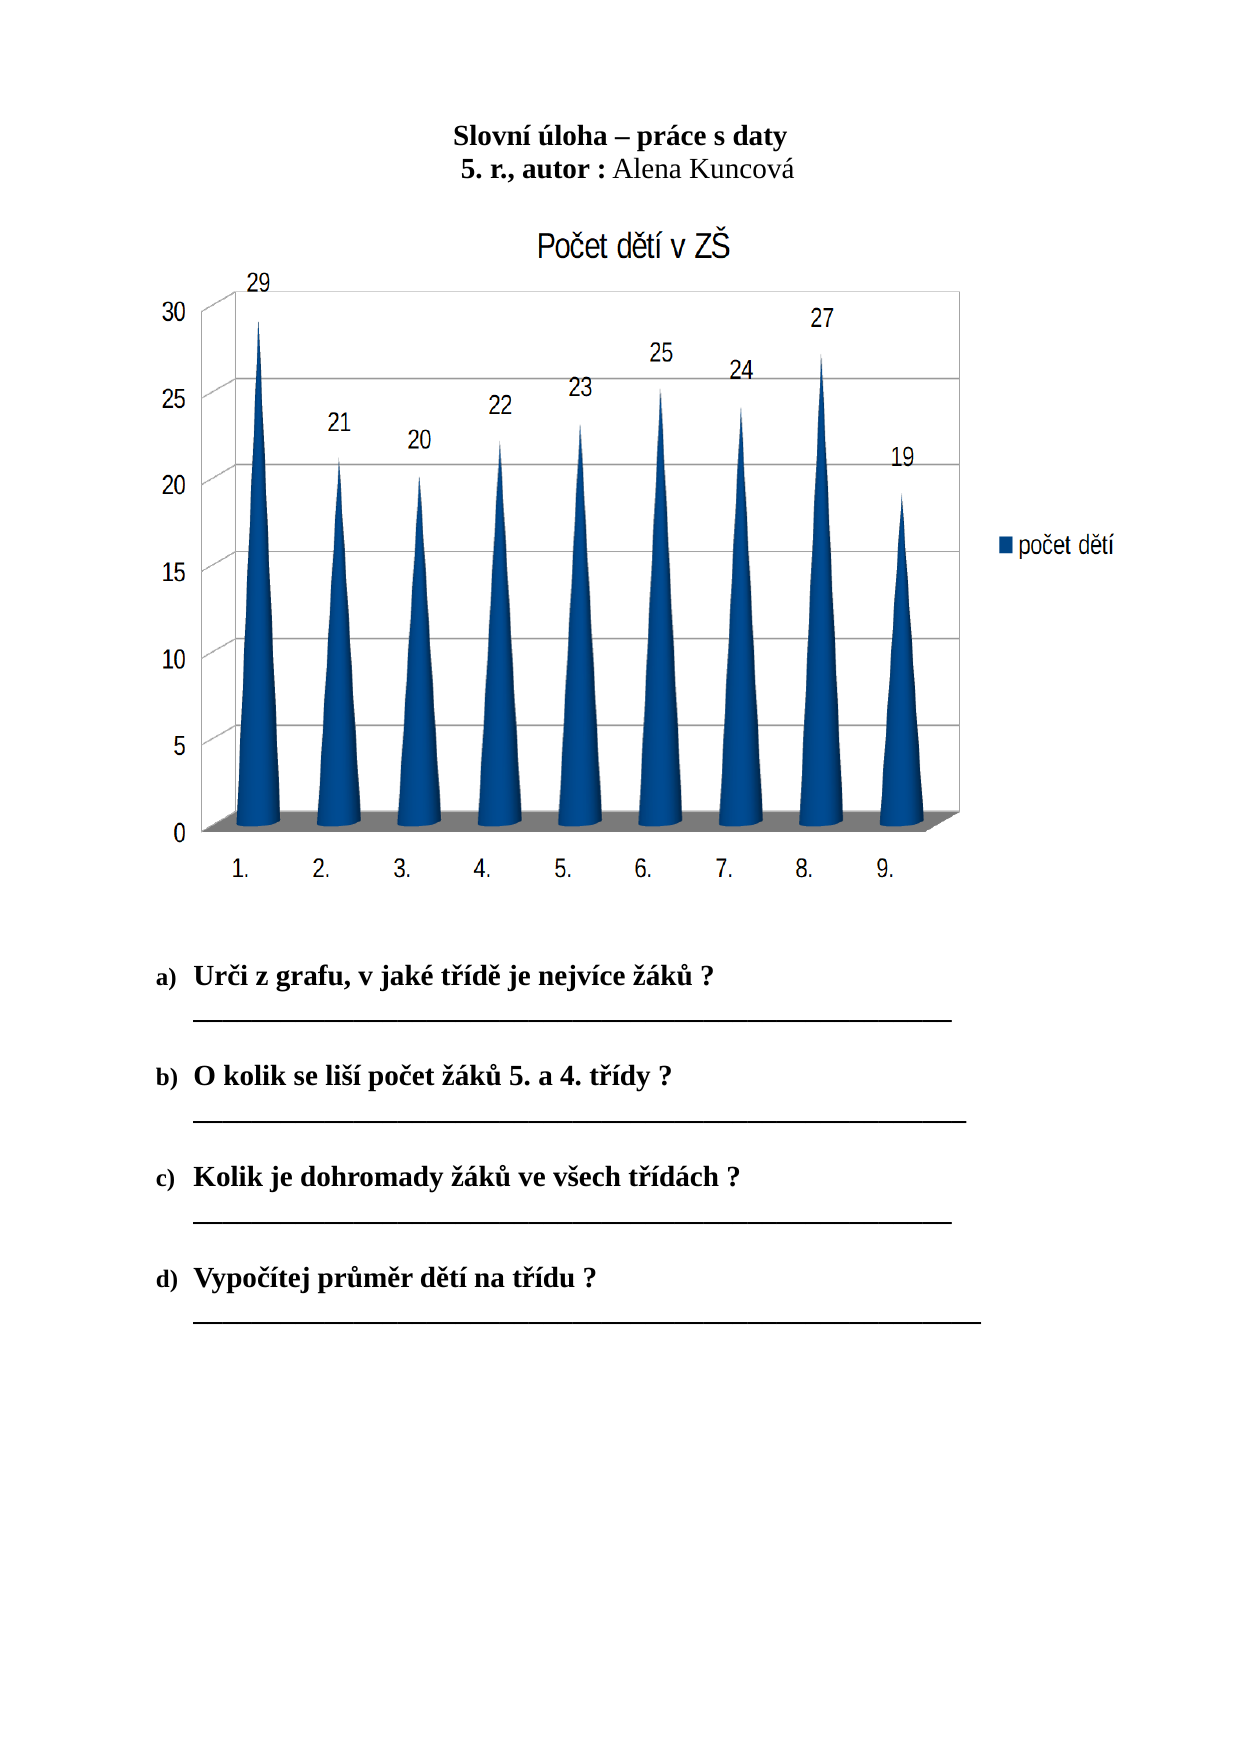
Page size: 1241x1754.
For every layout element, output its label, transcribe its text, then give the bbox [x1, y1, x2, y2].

list ____________________________________________________ [156, 991, 1122, 1025]
list Vypočítej průměr dětí na třídu ? [156, 1260, 1122, 1293]
text 5. r., autor : Alena Kuncová [118, 152, 1122, 185]
list _____________________________________________________ [156, 1092, 1122, 1126]
text Slovní úloha – práce s daty [118, 118, 1122, 152]
list Kolik je dohromady žáků ve všech třídách ? [156, 1159, 1122, 1193]
picture [143, 218, 1135, 891]
list O kolik se liší počet žáků 5. a 4. třídy ? [156, 1058, 1122, 1092]
list Urči z grafu, v jaké třídě je nejvíce žáků ? [156, 958, 1122, 991]
list ______________________________________________________ [156, 1293, 1122, 1327]
list ____________________________________________________ [156, 1193, 1122, 1226]
